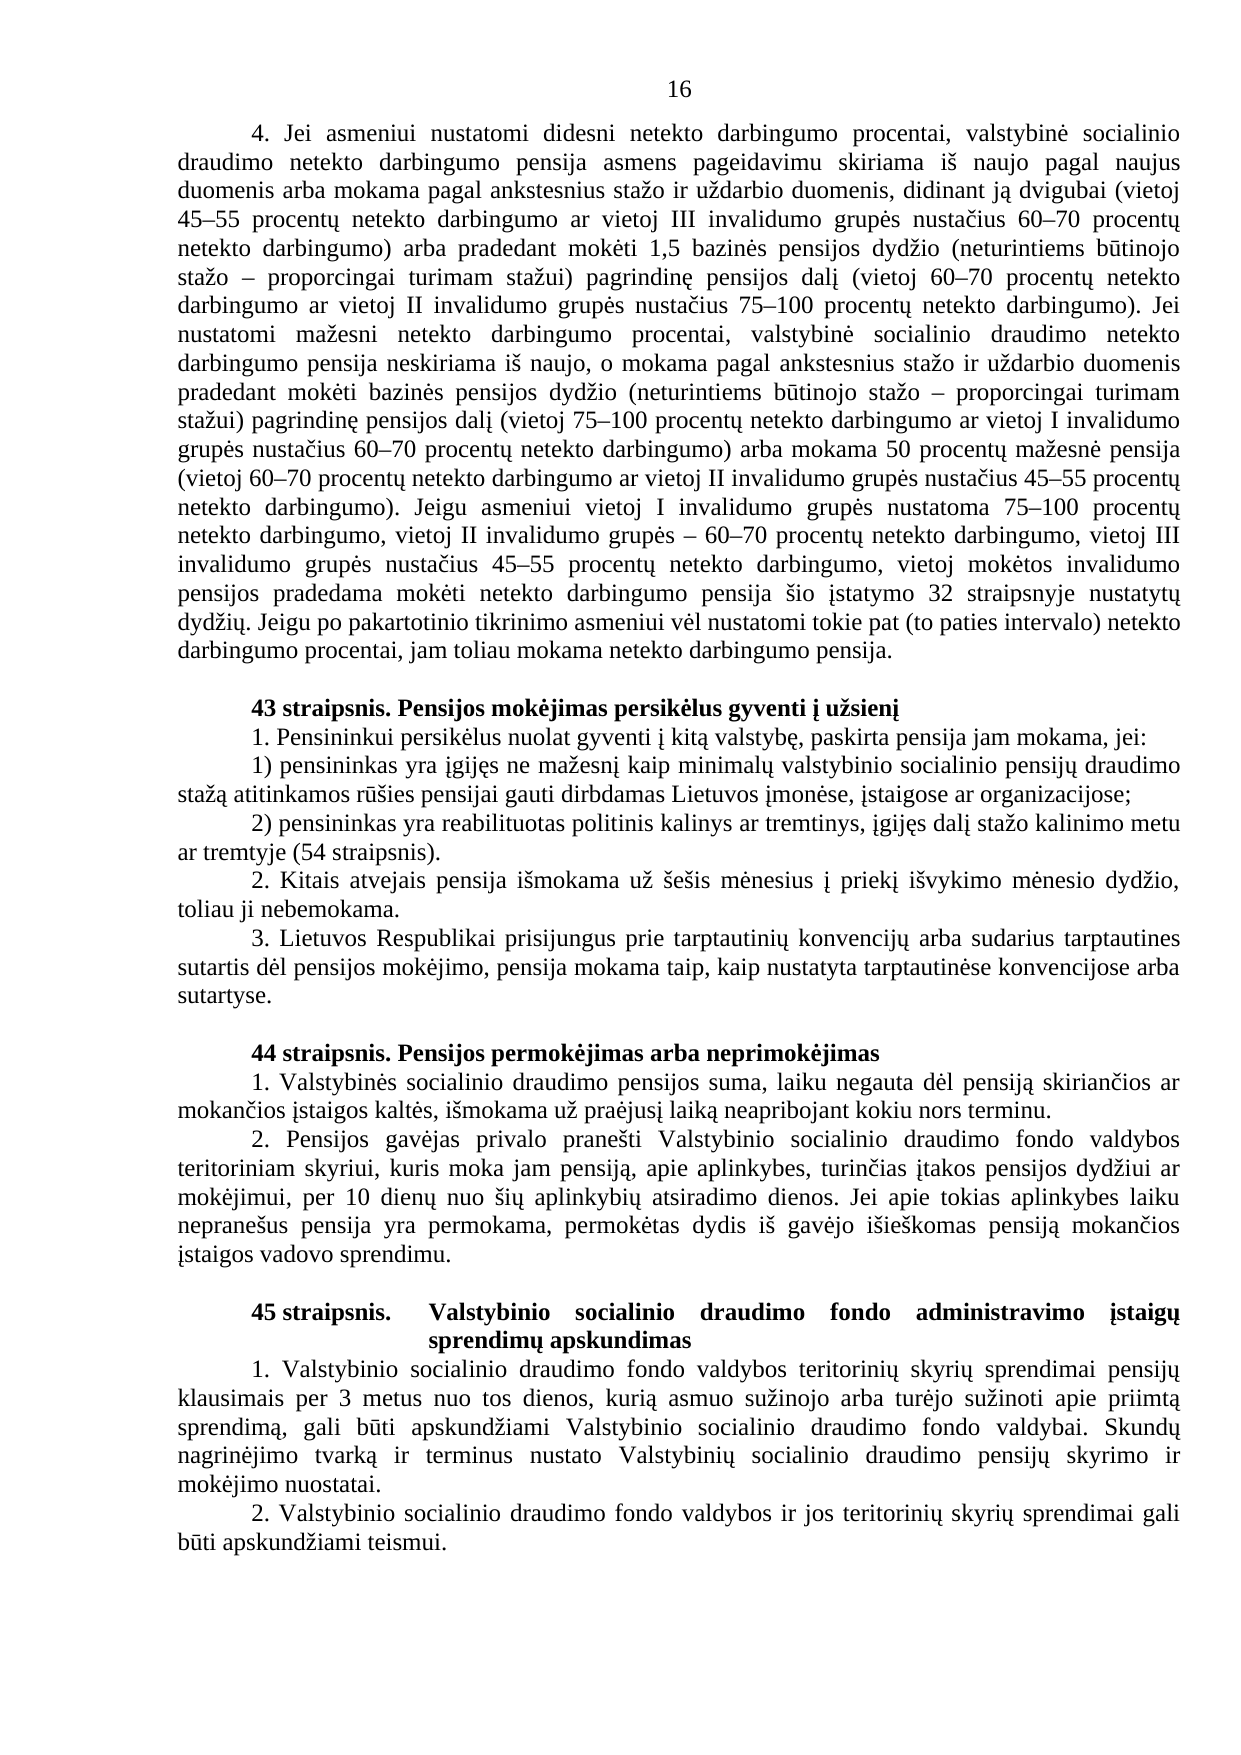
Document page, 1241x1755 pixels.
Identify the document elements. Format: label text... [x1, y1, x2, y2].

text 1. Pensininkui persikėlus nuolat gyventi į kitą valstybę, paskirta pensija jam mokama, jei: [177, 722, 1181, 751]
text 2. Kitais atvejais pensija išmokama už šešis mėnesius į priekį išvykimo mėnesio dydžio, toliau ji nebemokama. [177, 866, 1181, 923]
text 1) pensininkas yra įgijęs ne mažesnį kaip minimalų valstybinio socialinio pensijų draudimo stažą atitinkamos rūšies pensijai gauti dirbdamas Lietuvos įmonėse, įstaigose ar organizacijose; [177, 751, 1181, 808]
text 2. Valstybinio socialinio draudimo fondo valdybos ir jos teritorinių skyrių sprendimai gali būti apskundžiami teismui. [177, 1498, 1181, 1556]
text 44 straipsnis. Pensijos permokėjimas arba neprimokėjimas [177, 1038, 1181, 1067]
text 1. Valstybinio socialinio draudimo fondo valdybos teritorinių skyrių sprendimai pensijų klausimais per 3 metus nuo tos dienos, kurią asmuo sužinojo arba turėjo sužinoti apie priimtą sprendimą, gali būti apskundžiami Valstybinio socialinio draudimo fondo valdybai. Skundų nagrinėjimo tvarką ir terminus nustato Valstybinių socialinio draudimo pensijų skyrimo ir mokėjimo nuostatai. [177, 1354, 1181, 1498]
text 45 straipsnis. Valstybinio socialinio draudimo fondo administravimo įstaigų sprendimų apskundimas [251, 1297, 1181, 1354]
text 2) pensininkas yra reabilituotas politinis kalinys ar tremtinys, įgijęs dalį stažo kalinimo metu ar tremtyje (54 straipsnis). [177, 808, 1181, 866]
text 3. Lietuvos Respublikai prisijungus prie tarptautinių konvencijų arba sudarius tarptautines sutartis dėl pensijos mokėjimo, pensija mokama taip, kaip nustatyta tarptautinėse konvencijose arba sutartyse. [177, 923, 1181, 1009]
text 1. Valstybinės socialinio draudimo pensijos suma, laiku negauta dėl pensiją skiriančios ar mokančios įstaigos kaltės, išmokama už praėjusį laiką neapribojant kokiu nors terminu. [177, 1067, 1181, 1124]
text 2. Pensijos gavėjas privalo pranešti Valstybinio socialinio draudimo fondo valdybos teritoriniam skyriui, kuris moka jam pensiją, apie aplinkybes, turinčias įtakos pensijos dydžiui ar mokėjimui, per 10 dienų nuo šių aplinkybių atsiradimo dienos. Jei apie tokias aplinkybes laiku nepranešus pensija yra permokama, permokėtas dydis iš gavėjo išieškomas pensiją mokančios įstaigos vadovo sprendimu. [177, 1124, 1181, 1268]
text 4. Jei asmeniui nustatomi didesni netekto darbingumo procentai, valstybinė socialinio draudimo netekto darbingumo pensija asmens pageidavimu skiriama iš naujo pagal naujus duomenis arba mokama pagal ankstesnius stažo ir uždarbio duomenis, didinant ją dvigubai (vietoj 45–55 procentų netekto darbingumo ar vietoj III invalidumo grupės nustačius 60–70 procentų netekto darbingumo) arba pradedant mokėti 1,5 bazinės pensijos dydžio (neturintiems būtinojo stažo – proporcingai turimam stažui) pagrindinę pensijos dalį (vietoj 60–70 procentų netekto darbingumo ar vietoj II invalidumo grupės nustačius 75–100 procentų netekto darbingumo). Jei nustatomi mažesni netekto darbingumo procentai, valstybinė socialinio draudimo netekto darbingumo pensija neskiriama iš naujo, o mokama pagal ankstesnius stažo ir uždarbio duomenis pradedant mokėti bazinės pensijos dydžio (neturintiems būtinojo stažo – proporcingai turimam stažui) pagrindinę pensijos dalį (vietoj 75–100 procentų netekto darbingumo ar vietoj I invalidumo grupės nustačius 60–70 procentų netekto darbingumo) arba mokama 50 procentų mažesnė pensija (vietoj 60–70 procentų netekto darbingumo ar vietoj II invalidumo grupės nustačius 45–55 procentų netekto darbingumo). Jeigu asmeniui vietoj I invalidumo grupės nustatoma 75–100 procentų netekto darbingumo, vietoj II invalidumo grupės – 60–70 procentų netekto darbingumo, vietoj III invalidumo grupės nustačius 45–55 procentų netekto darbingumo, vietoj mokėtos invalidumo pensijos pradedama mokėti netekto darbingumo pensija šio įstatymo 32 straipsnyje nustatytų dydžių. Jeigu po pakartotinio tikrinimo asmeniui vėl nustatomi tokie pat (to paties intervalo) netekto darbingumo procentai, jam toliau mokama netekto darbingumo pensija. [177, 118, 1181, 664]
text 43 straipsnis. Pensijos mokėjimas persikėlus gyventi į užsienį [177, 693, 1181, 722]
